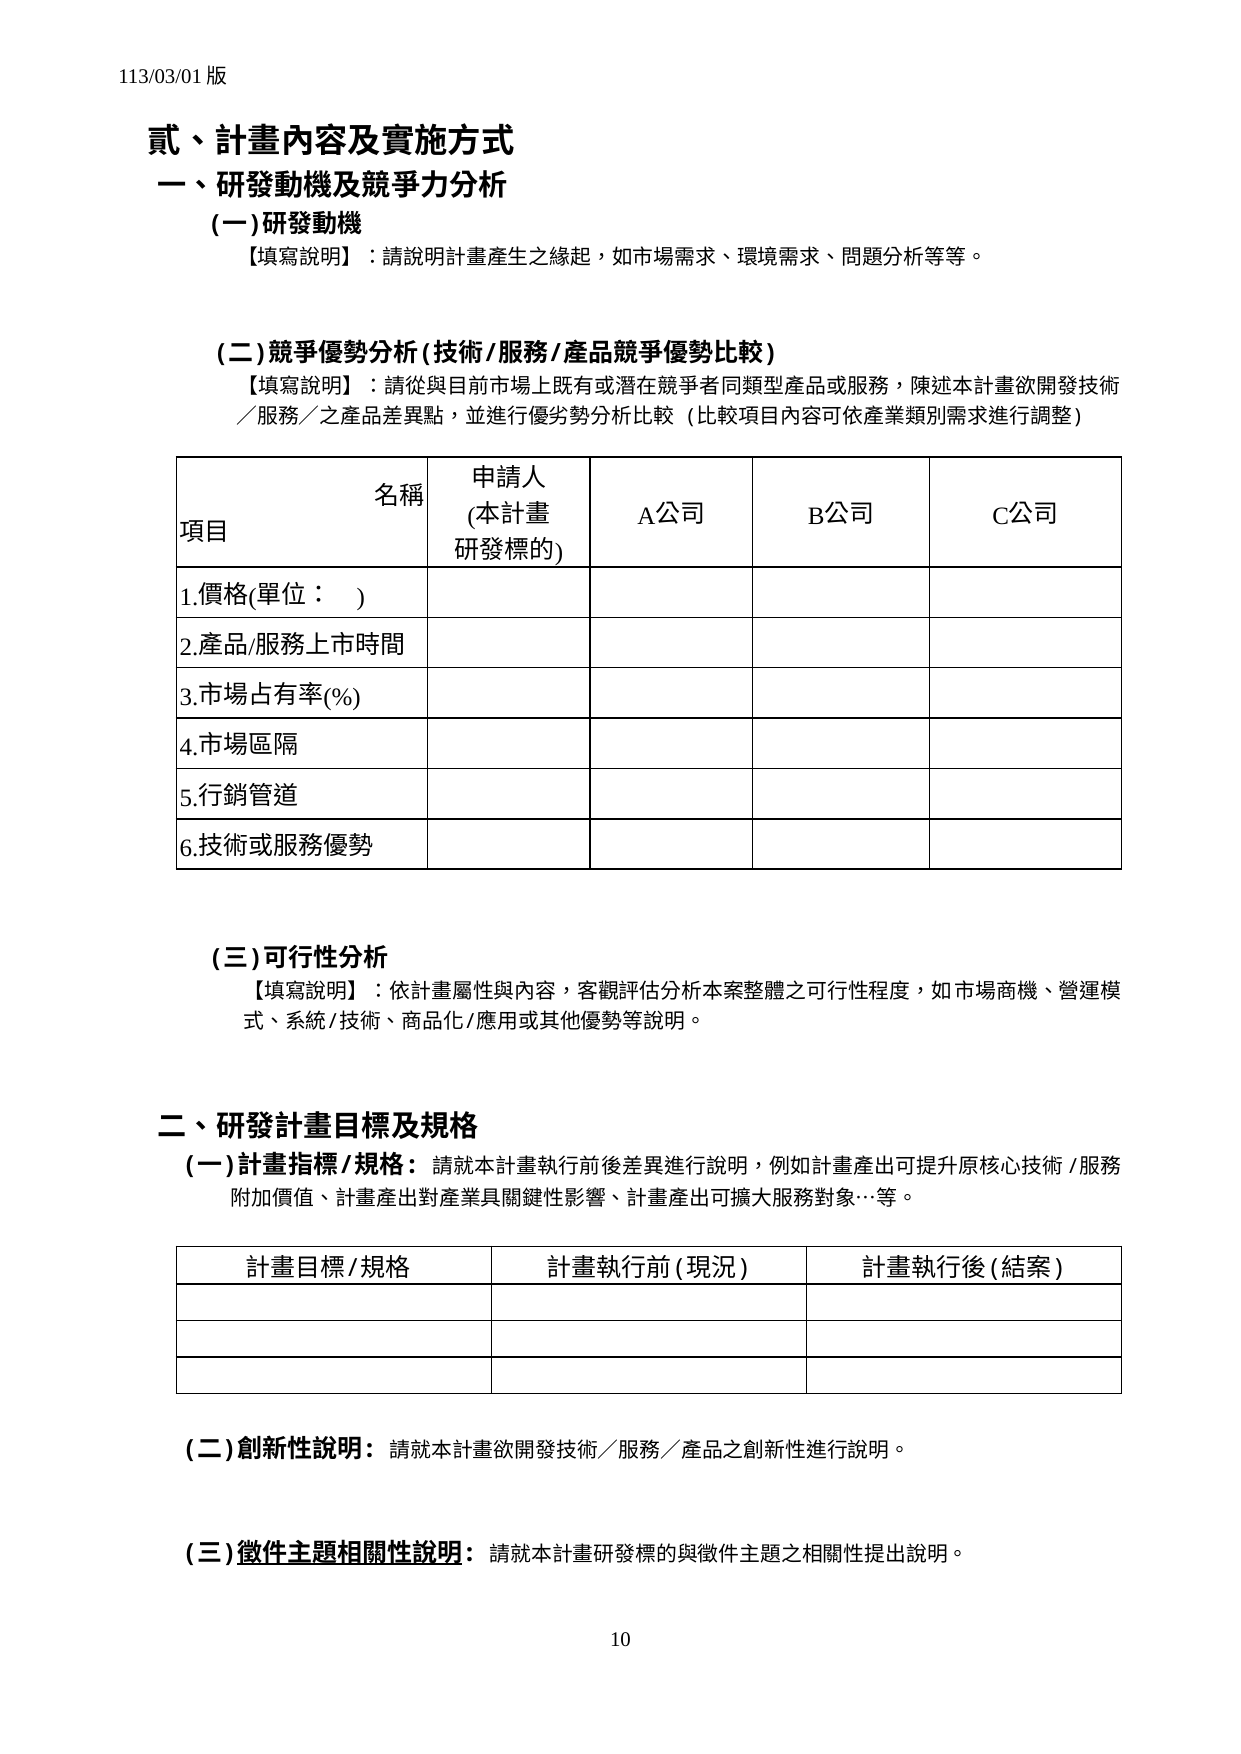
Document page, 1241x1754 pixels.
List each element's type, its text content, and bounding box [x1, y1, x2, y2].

text 【填寫說明】：依計畫屬性與內容，客觀評估分析本案整體之可行性程度，如市場商機、營運模式、系統/技術、商品化/應用或其他優勢等說明。 [243, 974, 1122, 1034]
table_header B公司 [753, 458, 929, 566]
table_cell [591, 769, 752, 818]
text (三)可行性分析 [118, 938, 1122, 974]
table_cell [753, 719, 929, 767]
text (一)研發動機 [207, 204, 1122, 240]
table_cell [591, 568, 752, 617]
table_header 計畫執行前(現況) [492, 1247, 806, 1283]
table_header 名稱 項目 [177, 458, 427, 566]
table_cell 6.技術或服務優勢 [177, 820, 427, 868]
table_cell [930, 769, 1121, 818]
table_cell [492, 1321, 806, 1356]
table_cell [930, 668, 1121, 717]
table_cell [591, 668, 752, 717]
table_cell [753, 568, 929, 617]
table_cell [930, 820, 1121, 868]
table_cell [930, 618, 1121, 667]
text (一)計畫指標/規格: 請就本計畫執行前後差異進行說明，例如計畫產出可提升原核心技術/服務附加價值、計畫產出對產業具關鍵性影響、計畫產出可擴大服務對象…等。 [182, 1145, 1122, 1211]
text 貳、計畫內容及實施方式 [148, 113, 1122, 162]
table_header C公司 [930, 458, 1121, 566]
table_cell [428, 769, 589, 818]
table_cell [591, 719, 752, 767]
table_cell [591, 820, 752, 868]
text (二)競爭優勢分析(技術/服務/產品競爭優勢比較) [168, 333, 1122, 369]
table_cell [177, 1321, 491, 1356]
table_cell [428, 820, 589, 868]
table_cell 2.產品/服務上市時間 [177, 618, 427, 667]
table_header A公司 [591, 458, 752, 566]
table_header 計畫目標/規格 [177, 1247, 491, 1283]
table_cell [753, 820, 929, 868]
table_cell [177, 1285, 491, 1320]
table_cell [807, 1321, 1121, 1356]
text 【填寫說明】：請說明計畫產生之緣起，如市場需求、環境需求、問題分析等等。 [206, 240, 1122, 270]
text 【填寫說明】：請從與目前市場上既有或潛在競爭者同類型產品或服務，陳述本計畫欲開發技術／服務／之產品差異點，並進行優劣勢分析比較 (比較項目內容可依產業類別需求進行調整) [236, 369, 1122, 429]
table_cell 5.行銷管道 [177, 769, 427, 818]
table_cell [807, 1358, 1121, 1392]
table_cell 3.市場占有率(%) [177, 668, 427, 717]
text (二)創新性說明: 請就本計畫欲開發技術／服務／產品之創新性進行說明。 [182, 1428, 1122, 1464]
table_cell [492, 1285, 806, 1320]
table_cell [428, 618, 589, 667]
table_cell [930, 719, 1121, 767]
table_cell [753, 618, 929, 667]
table_cell [930, 568, 1121, 617]
table_header 申請人 (本計畫 研發標的) [428, 458, 589, 566]
table_cell 1.價格(單位： ) [177, 568, 427, 617]
text (三)徵件主題相關性說明: 請就本計畫研發標的與徵件主題之相關性提出說明。 [182, 1532, 1122, 1569]
text 一、研發動機及競爭力分析 [157, 162, 1122, 204]
table_cell [807, 1285, 1121, 1320]
table_cell [753, 769, 929, 818]
table_cell [753, 668, 929, 717]
table_cell 4.市場區隔 [177, 719, 427, 767]
table_cell [428, 668, 589, 717]
table_cell [428, 568, 589, 617]
table_cell [428, 719, 589, 767]
table_cell [492, 1358, 806, 1392]
table_header 計畫執行後(結案) [807, 1247, 1121, 1283]
text 二、研發計畫目標及規格 [157, 1103, 1122, 1145]
table_cell [591, 618, 752, 667]
table_cell [177, 1358, 491, 1392]
